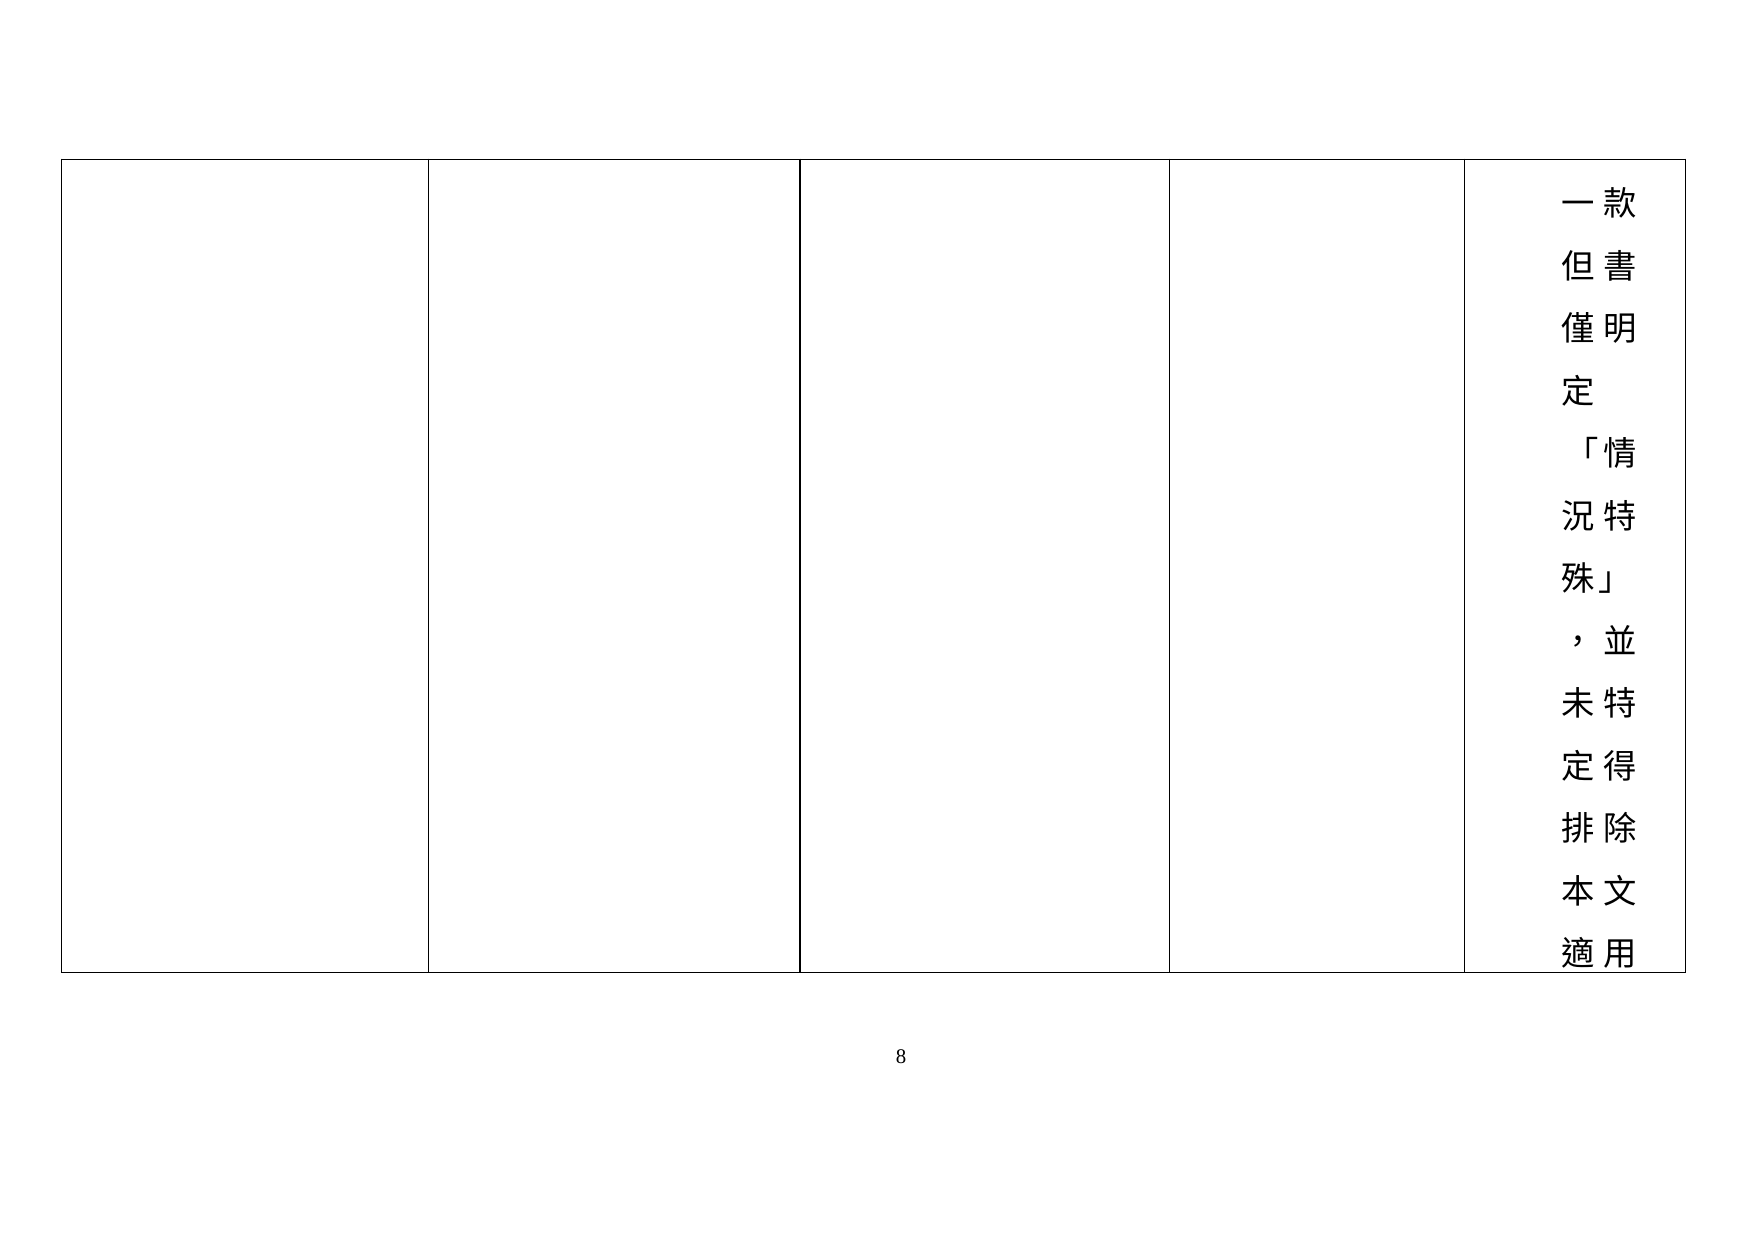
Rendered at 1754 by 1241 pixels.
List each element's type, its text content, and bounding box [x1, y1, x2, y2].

table_cell [62, 160, 428, 972]
table_cell [429, 160, 799, 972]
table_cell [801, 160, 1169, 972]
table_cell 依工務局修正說明，增訂第一款但書之理由，主要係考量車輛種類及大小不一，而於現行汽車斜坡道寬度無法符合擬設置斜坡道之汽車通行時，有條件放寬斜坡道寬度之限制，惟因工務局修正條文第一款但書僅明定「情況特殊」，並未特定得排除本文適用之情形，於適用上恐滋生疑義，經與工務局討論確認後，為切合修正意旨，爰將但書之「情況特殊」修正為「汽車種類或車型特殊」，以資明確。 二、工務局修正說明酌作文字修正。 [1465, 160, 1685, 972]
table_cell [1170, 160, 1464, 972]
